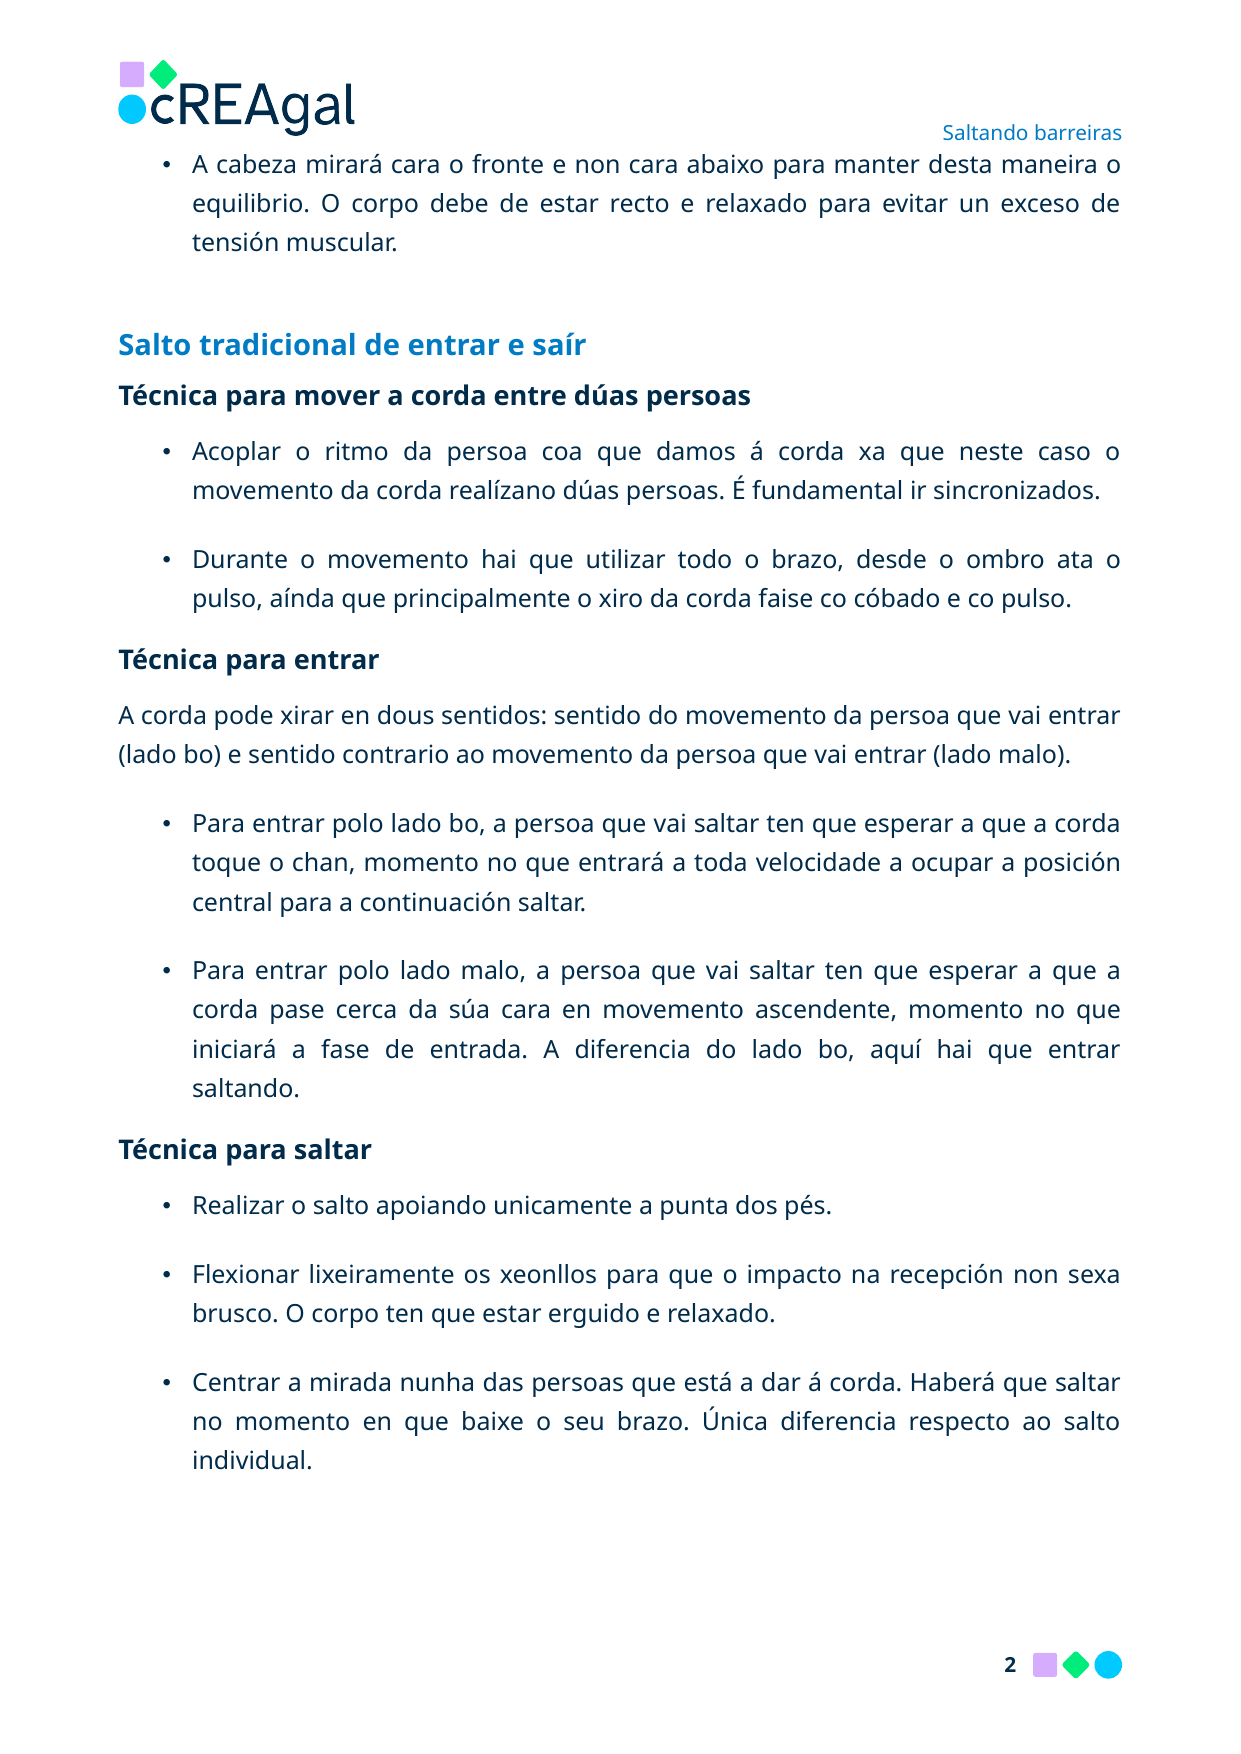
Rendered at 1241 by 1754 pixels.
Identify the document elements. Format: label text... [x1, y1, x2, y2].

list Para entrar polo lado bo, a persoa que vai saltar ten que esperar a que a corda toque o chan, momento no que entrará a toda velocidade a ocupar a posición central para a continuación saltar. [162, 806, 1122, 918]
list A cabeza mirará cara o fronte e non cara abaixo para manter desta maneira o equilibrio. O corpo debe de estar recto e relaxado para evitar un exceso de tensión muscular. [162, 147, 1122, 259]
list Para entrar polo lado malo, a persoa que vai saltar ten que esperar a que a corda pase cerca da súa cara en movemento ascendente, momento no que iniciará a fase de entrada. A diferencia do lado bo, aquí hai que entrar saltando. [162, 953, 1122, 1104]
list Flexionar lixeiramente os xeonllos para que o impacto na recepción non sexa brusco. O corpo ten que estar erguido e relaxado. [162, 1257, 1122, 1330]
list Durante o movemento hai que utilizar todo o brazo, desde o ombro ata o pulso, aínda que principalmente o xiro da corda faise co cóbado e co pulso. [162, 541, 1122, 615]
list Acoplar o ritmo da persoa coa que damos á corda xa que neste caso o movemento da corda realízano dúas persoas. É fundamental ir sincronizados. [162, 433, 1122, 507]
subtitle Técnica para entrar [118, 641, 1122, 678]
subtitle Salto tradicional de entrar e saír [118, 324, 1122, 364]
picture [118, 60, 355, 136]
subtitle Técnica para saltar [118, 1131, 1122, 1168]
list Realizar o salto apoiando unicamente a punta dos pés. [162, 1188, 1122, 1222]
text A corda pode xirar en dous sentidos: sentido do movemento da persoa que vai entrar (lado bo) e sentido contrario ao movemento da persoa que vai entrar (lado malo). [118, 698, 1122, 771]
list Centrar a mirada nunha das persoas que está a dar á corda. Haberá que saltar no momento en que baixe o seu brazo. Única diferencia respecto ao salto individual. [162, 1364, 1122, 1477]
subtitle Técnica para mover a corda entre dúas persoas [118, 376, 1122, 413]
